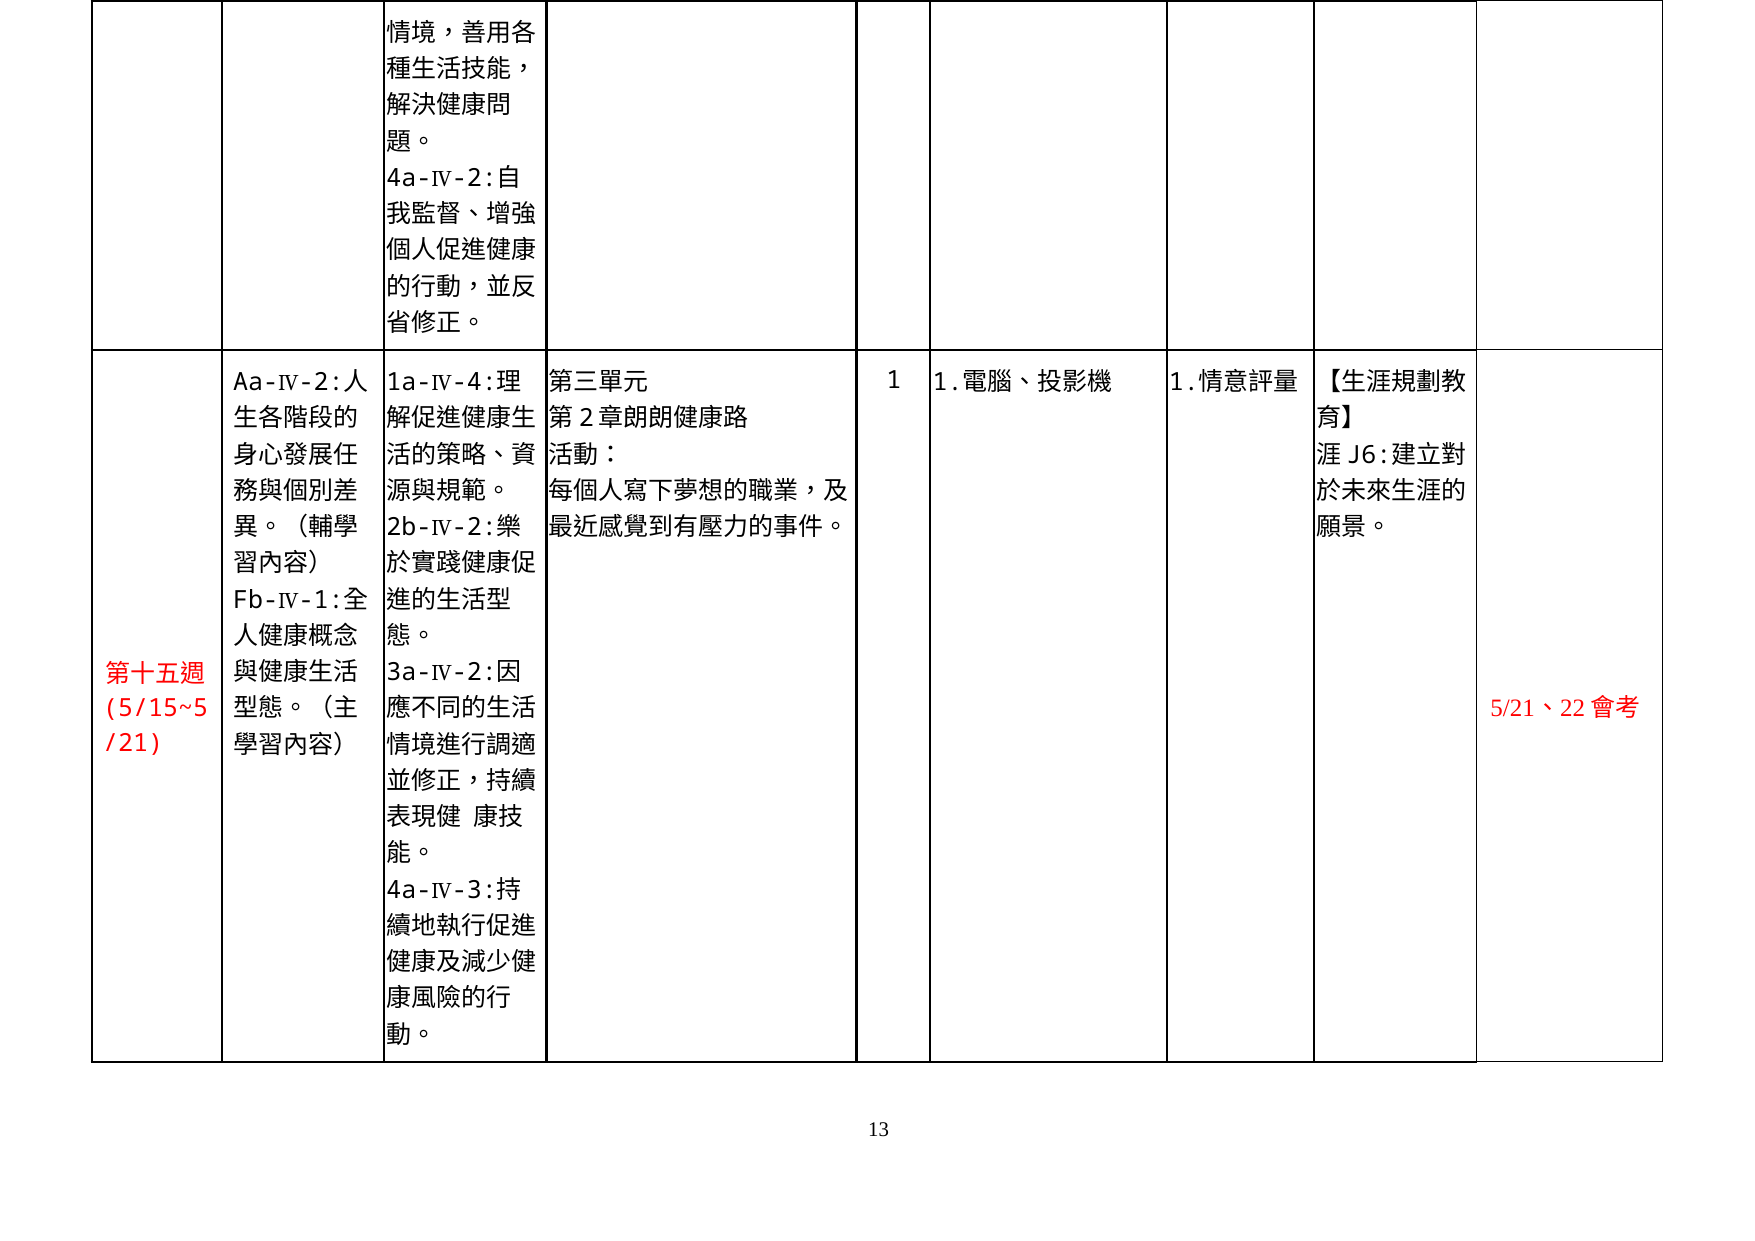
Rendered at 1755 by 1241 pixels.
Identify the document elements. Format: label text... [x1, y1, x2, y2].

table_cell 1 [858, 351, 929, 1061]
table_cell 第十五週(5/15~5/21) [93, 351, 221, 1061]
table_cell 情境，善用各種生活技能，解決健康問題。 4a-Ⅳ-2:自我監督、增強個人促進健康的行動，並反省修正。 [385, 2, 545, 349]
table_cell 1.情意評量 [1168, 351, 1313, 1061]
table_cell [1315, 2, 1476, 349]
table_cell 第三單元 第2章朗朗健康路 活動： 每個人寫下夢想的職業，及最近感覺到有壓力的事件。 [548, 351, 855, 1061]
table_cell 1.電腦、投影機 [931, 351, 1166, 1061]
table_cell [223, 2, 383, 349]
table_cell [1477, 1, 1662, 349]
table_cell [931, 2, 1166, 349]
table_cell Aa-Ⅳ-2:人生各階段的身心發展任務與個別差異。（輔學習內容） Fb-Ⅳ-1:全人健康概念與健康生活型態。（主學習內容） [223, 351, 383, 1061]
table_cell 5/21、22會考 [1477, 350, 1662, 1061]
table_cell 1a-Ⅳ-4:理解促進健康生活的策略、資源與規範。 2b-Ⅳ-2:樂於實踐健康促進的生活型態。 3a-Ⅳ-2:因應不同的生活情境進行調適並修正，持續表現健 康技能。 4a-Ⅳ-3:持續地執行促進健康及減少健康風險的行動。 [385, 351, 545, 1061]
table_cell [858, 2, 929, 349]
table_cell [93, 2, 221, 349]
table_cell 【生涯規劃教育】 涯J6:建立對於未來生涯的願景。 [1315, 351, 1476, 1061]
table_cell [548, 2, 855, 349]
table_cell [1168, 2, 1313, 349]
